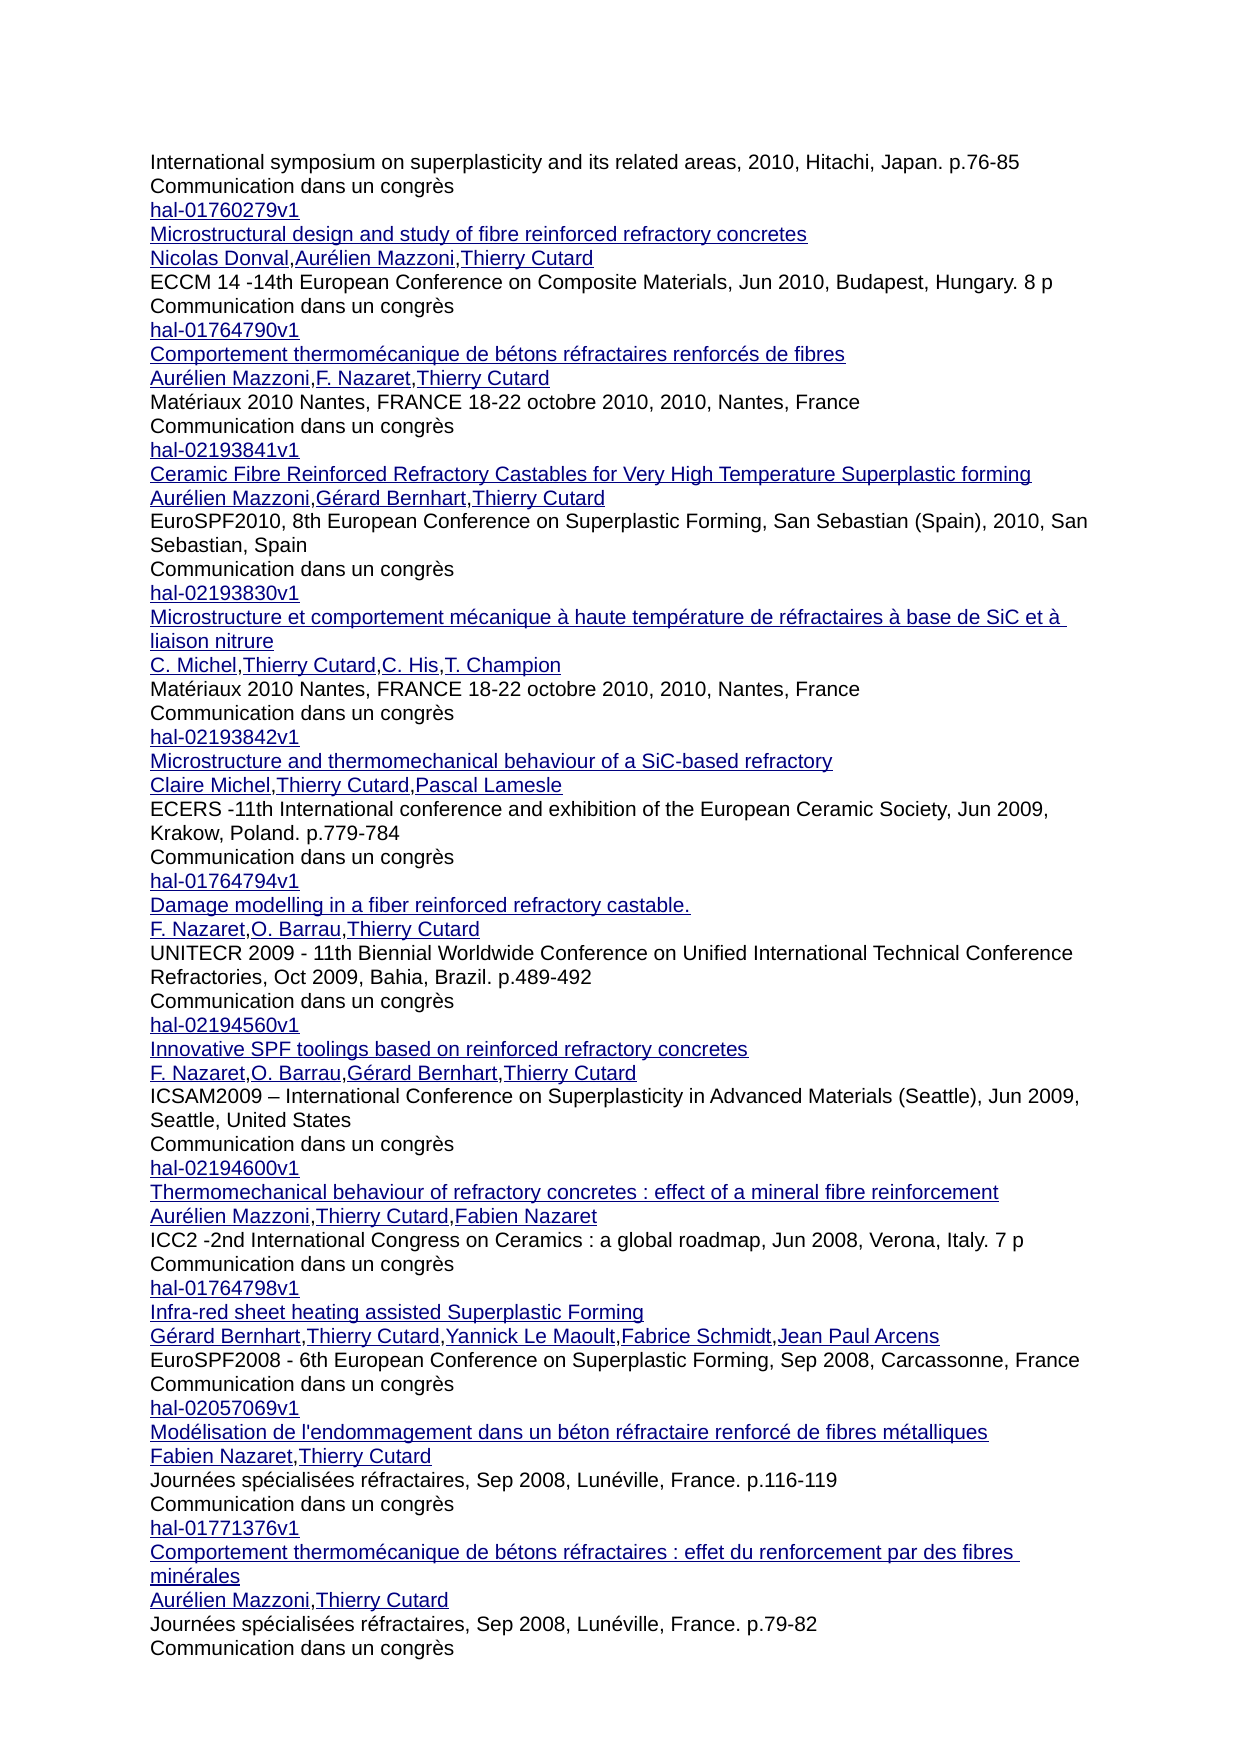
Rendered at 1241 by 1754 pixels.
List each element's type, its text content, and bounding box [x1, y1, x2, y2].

table_cell Damage modelling in a fiber reinforced refractory castable. F. Nazaret,O. Barrau,Thierry Cutard UNITECR 2009 - 11th Biennial Worldwide Conference on Unified International Technical Conference Refractories, Oct 2009, Bahia, Brazil. p.489-492 Communication dans un congrès hal-02194560v1 [150, 893, 1090, 1036]
table_cell Microstructural design and study of fibre reinforced refractory concretes Nicolas Donval,Aurélien Mazzoni,Thierry Cutard ECCM 14 -14th European Conference on Composite Materials, Jun 2010, Budapest, Hungary. 8 p Communication dans un congrès hal-01764790v1 [150, 222, 1090, 342]
table_cell Infra-red sheet heating assisted Superplastic Forming Gérard Bernhart,Thierry Cutard,Yannick Le Maoult,Fabrice Schmidt,Jean Paul Arcens EuroSPF2008 - 6th European Conference on Superplastic Forming, Sep 2008, Carcassonne, France Communication dans un congrès hal-02057069v1 [150, 1300, 1090, 1420]
table_cell Comportement thermomécanique de bétons réfractaires renforcés de fibres Aurélien Mazzoni,F. Nazaret,Thierry Cutard Matériaux 2010 Nantes, FRANCE 18-22 octobre 2010, 2010, Nantes, France Communication dans un congrès hal-02193841v1 [150, 342, 1090, 461]
table_cell International symposium on superplasticity and its related areas, 2010, Hitachi, Japan. p.76-85 Communication dans un congrès hal-01760279v1 [150, 150, 1090, 222]
table_cell Modélisation de l'endommagement dans un béton réfractaire renforcé de fibres métalliques Fabien Nazaret,Thierry Cutard Journées spécialisées réfractaires, Sep 2008, Lunéville, France. p.116-119 Communication dans un congrès hal-01771376v1 [150, 1420, 1090, 1539]
table_cell Thermomechanical behaviour of refractory concretes : effect of a mineral fibre reinforcement Aurélien Mazzoni,Thierry Cutard,Fabien Nazaret ICC2 -2nd International Congress on Ceramics : a global roadmap, Jun 2008, Verona, Italy. 7 p Communication dans un congrès hal-01764798v1 [150, 1180, 1090, 1300]
table_cell Innovative SPF toolings based on reinforced refractory concretes F. Nazaret,O. Barrau,Gérard Bernhart,Thierry Cutard ICSAM2009 – International Conference on Superplasticity in Advanced Materials (Seattle), Jun 2009, Seattle, United States Communication dans un congrès hal-02194600v1 [150, 1036, 1090, 1180]
table_cell Comportement thermomécanique de bétons réfractaires : effet du renforcement par des fibres minérales Aurélien Mazzoni,Thierry Cutard Journées spécialisées réfractaires, Sep 2008, Lunéville, France. p.79-82 Communication dans un congrès [150, 1540, 1090, 1659]
table_cell Ceramic Fibre Reinforced Refractory Castables for Very High Temperature Superplastic forming Aurélien Mazzoni,Gérard Bernhart,Thierry Cutard EuroSPF2010, 8th European Conference on Superplastic Forming, San Sebastian (Spain), 2010, San Sebastian, Spain Communication dans un congrès hal-02193830v1 [150, 461, 1090, 605]
table_cell Microstructure et comportement mécanique à haute température de réfractaires à base de SiC et à liaison nitrure C. Michel,Thierry Cutard,C. His,T. Champion Matériaux 2010 Nantes, FRANCE 18-22 octobre 2010, 2010, Nantes, France Communication dans un congrès hal-02193842v1 [150, 605, 1090, 749]
table_cell Microstructure and thermomechanical behaviour of a SiC-based refractory Claire Michel,Thierry Cutard,Pascal Lamesle ECERS -11th International conference and exhibition of the European Ceramic Society, Jun 2009, Krakow, Poland. p.779-784 Communication dans un congrès hal-01764794v1 [150, 749, 1090, 893]
